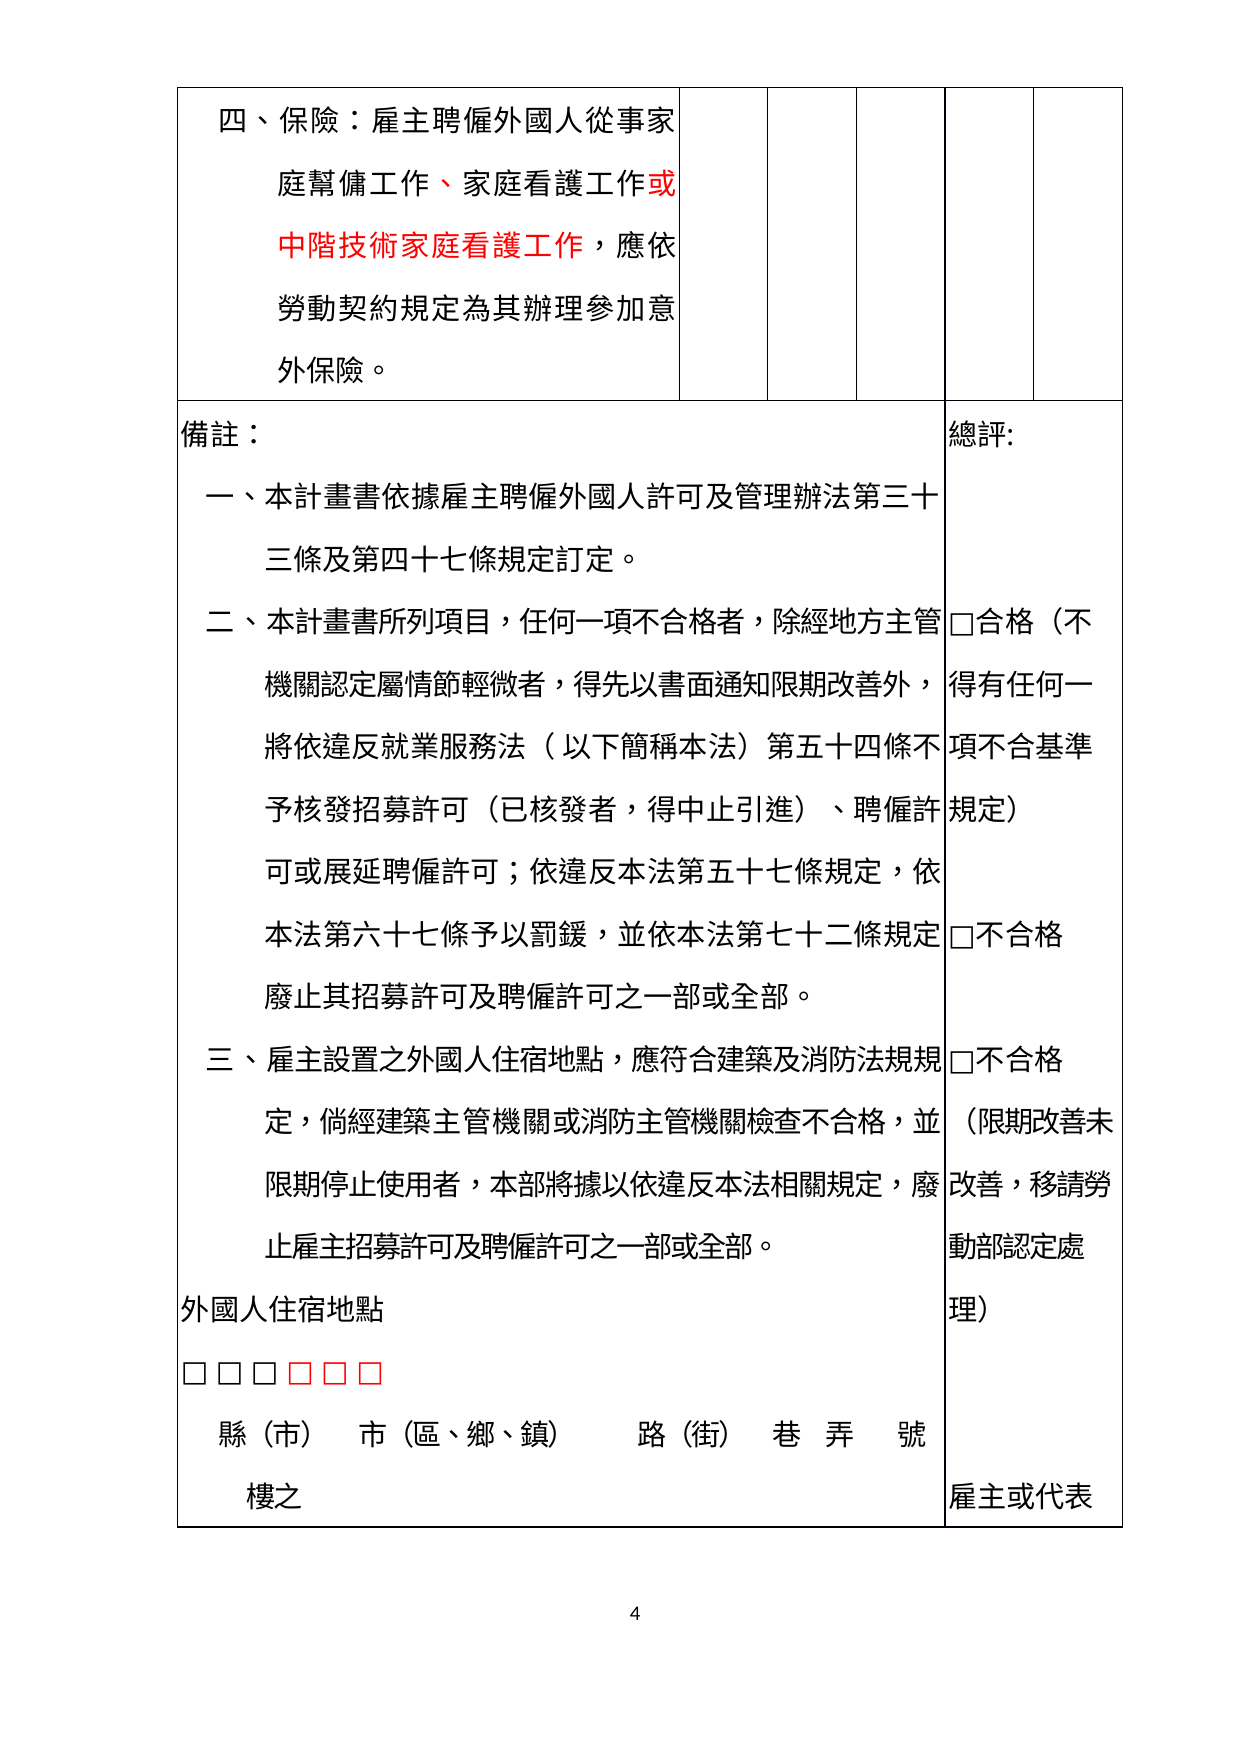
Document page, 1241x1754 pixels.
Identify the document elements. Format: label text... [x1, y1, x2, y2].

table_cell [857, 88, 944, 400]
table_cell 四、保險：雇主聘僱外國人從事家庭幫傭工作、家庭看護工作或中階技術家庭看護工作，應依勞動契約規定為其辦理參加意外保險。 [178, 88, 679, 400]
table_cell [946, 88, 1033, 400]
table_cell 總評: □合格（不得有任何一項不合基準規定） □不合格 □不合格（限期改善未改善，移請勞動部認定處理） 雇主或代表 [946, 401, 1122, 1526]
table_cell 備註： 一、本計畫書依據雇主聘僱外國人許可及管理辦法第三十三條及第四十七條規定訂定。 二、本計畫書所列項目，任何一項不合格者，除經地方主管機關認定屬情節輕微者，得先以書面通知限期改善外，將依違反就業服務法（ 以下簡稱本法）第五十四條不予核發招募許可（已核發者，得中止引進）、聘僱許可或展延聘僱許可；依違反本法第五十七條規定，依本法第六十七條予以罰鍰，並依本法第七十二條規定廢止其招募許可及聘僱許可之一部或全部。 三、雇主設置之外國人住宿地點，應符合建築及消防法規規定，倘經建築主管機關或消防主管機關檢查不合格，並限期停止使用者，本部將據以依違反本法相關規定，廢止雇主招募許可及聘僱許可之一部或全部。 外國人住宿地點 □ □ □ □ □ □ 縣（市） 市（區、鄉、鎮） 路（街） 巷 弄 號 樓之 [178, 401, 944, 1526]
table_cell [680, 88, 767, 400]
table_cell [1034, 88, 1122, 400]
table_cell [768, 88, 856, 400]
